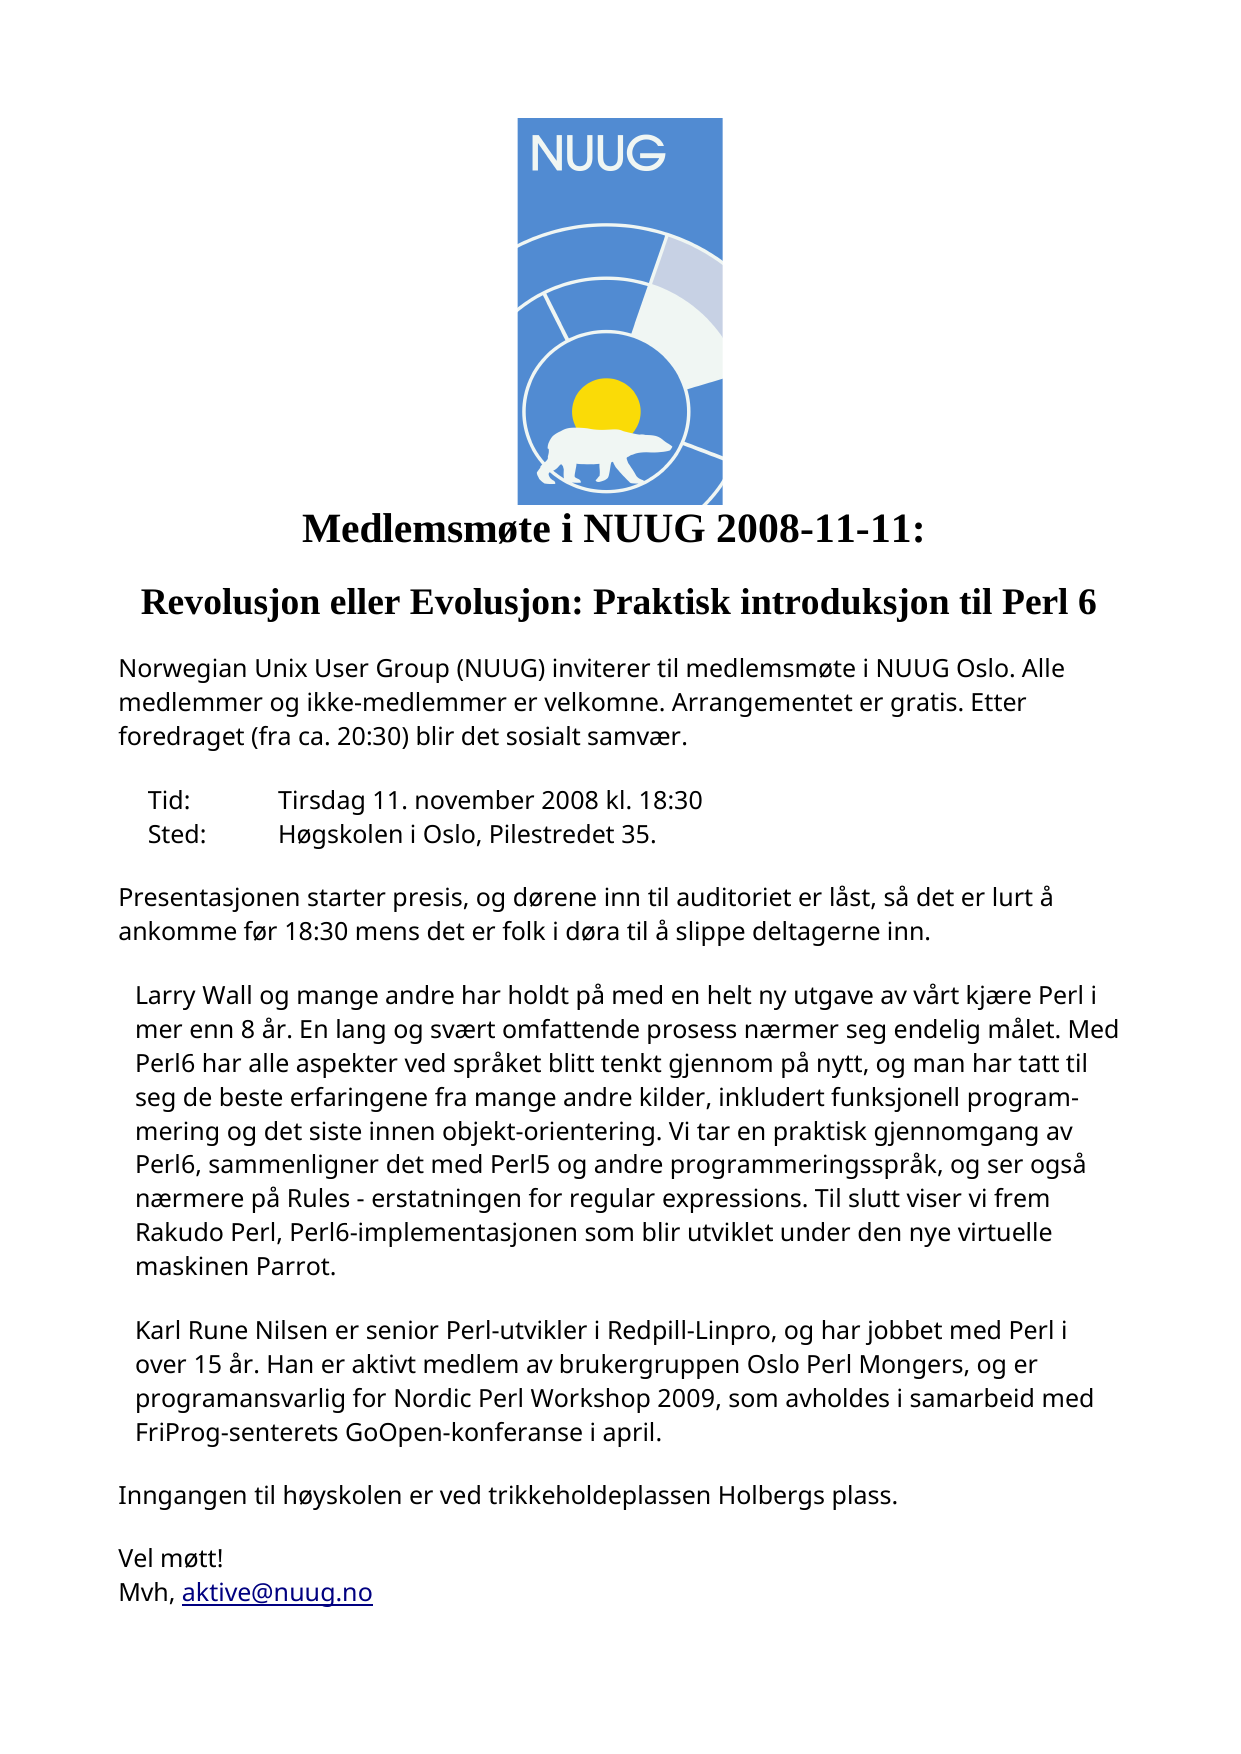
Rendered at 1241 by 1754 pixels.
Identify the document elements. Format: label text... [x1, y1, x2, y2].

text Norwegian Unix User Group (NUUG) inviterer til medlemsmøte i NUUG Oslo. Alle medlemmer og ikke-medlemmer er velkomne. Arrangementet er gratis. Etter foredraget (fra ca. 20:30) blir det sosialt samvær. [118, 651, 1120, 753]
picture [517, 118, 723, 505]
text Presentasjonen starter presis, og dørene inn til auditoriet er låst, så det er lurt å ankomme før 18:30 mens det er folk i døra til å slippe deltagerne inn. [118, 880, 1122, 948]
text Inngangen til høyskolen er ved trikkeholdeplassen Holbergs plass. [118, 1478, 1120, 1512]
text Vel møtt! Mvh, aktive@nuug.no [118, 1541, 1120, 1609]
text Tid: Tirsdag 11. november 2008 kl. 18:30 Sted: Høgskolen i Oslo, Pilestredet 35. [148, 783, 1122, 851]
subtitle Revolusjon eller Evolusjon: Praktisk introduksjon til Perl 6 [118, 581, 1120, 622]
subtitle Medlemsmøte i NUUG 2008-11-11: [118, 118, 1120, 551]
text Larry Wall og mange andre har holdt på med en helt ny utgave av vårt kjære Perl i mer enn 8 år. En lang og svært omfattende prosess nærmer seg endelig målet. Med Perl6 har alle aspekter ved språket blitt tenkt gjennom på nytt, og man har tatt til seg de beste erfaringene fra mange andre kilder, inkludert funksjonell program-mering og det siste innen objekt-orientering. Vi tar en praktisk gjennomgang av Perl6, sammenligner det med Perl5 og andre programmeringsspråk, og ser også nærmere på Rules - erstatningen for regular expressions. Til slutt viser vi frem Rakudo Perl, Perl6-implementasjonen som blir utviklet under den nye virtuelle maskinen Parrot. [135, 978, 1122, 1283]
text Karl Rune Nilsen er senior Perl-utvikler i Redpill-Linpro, og har jobbet med Perl i over 15 år. Han er aktivt medlem av brukergruppen Oslo Perl Mongers, og er programansvarlig for Nordic Perl Workshop 2009, som avholdes i samarbeid med FriProg-senterets GoOpen-konferanse i april. [135, 1313, 1122, 1448]
